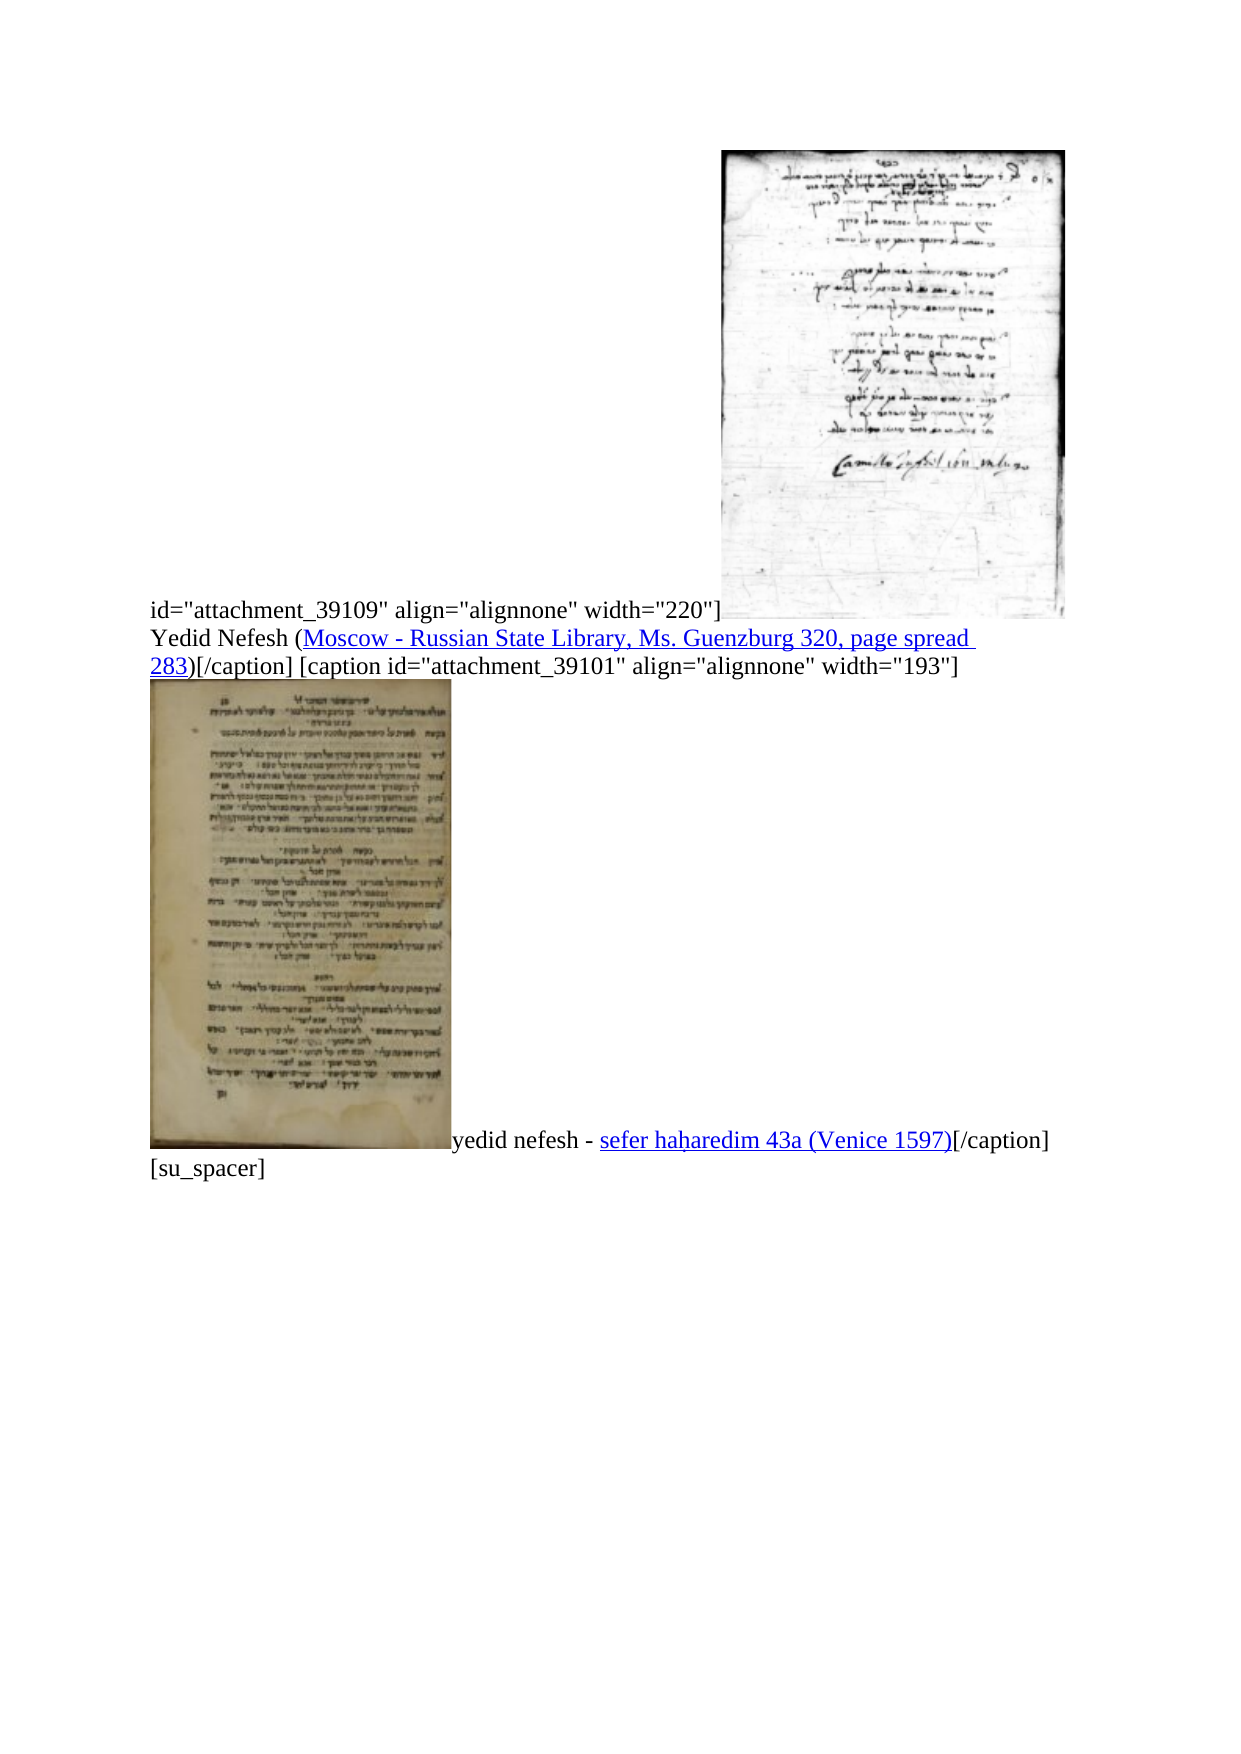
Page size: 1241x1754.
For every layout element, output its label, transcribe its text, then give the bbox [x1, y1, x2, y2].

picture [150, 679, 452, 1149]
picture [721, 150, 1066, 619]
text id="attachment_39109" align="alignnone" width="220"]Yedid Nefesh (Moscow - Russian State Library, Ms. Guenzburg 320, page spread 283)[/caption] [caption id="attachment_39101" align="alignnone" width="193"]yedid nefesh - sefer haḥaredim 43a (Venice 1597)[/caption][su_spacer] [150, 150, 1090, 1181]
